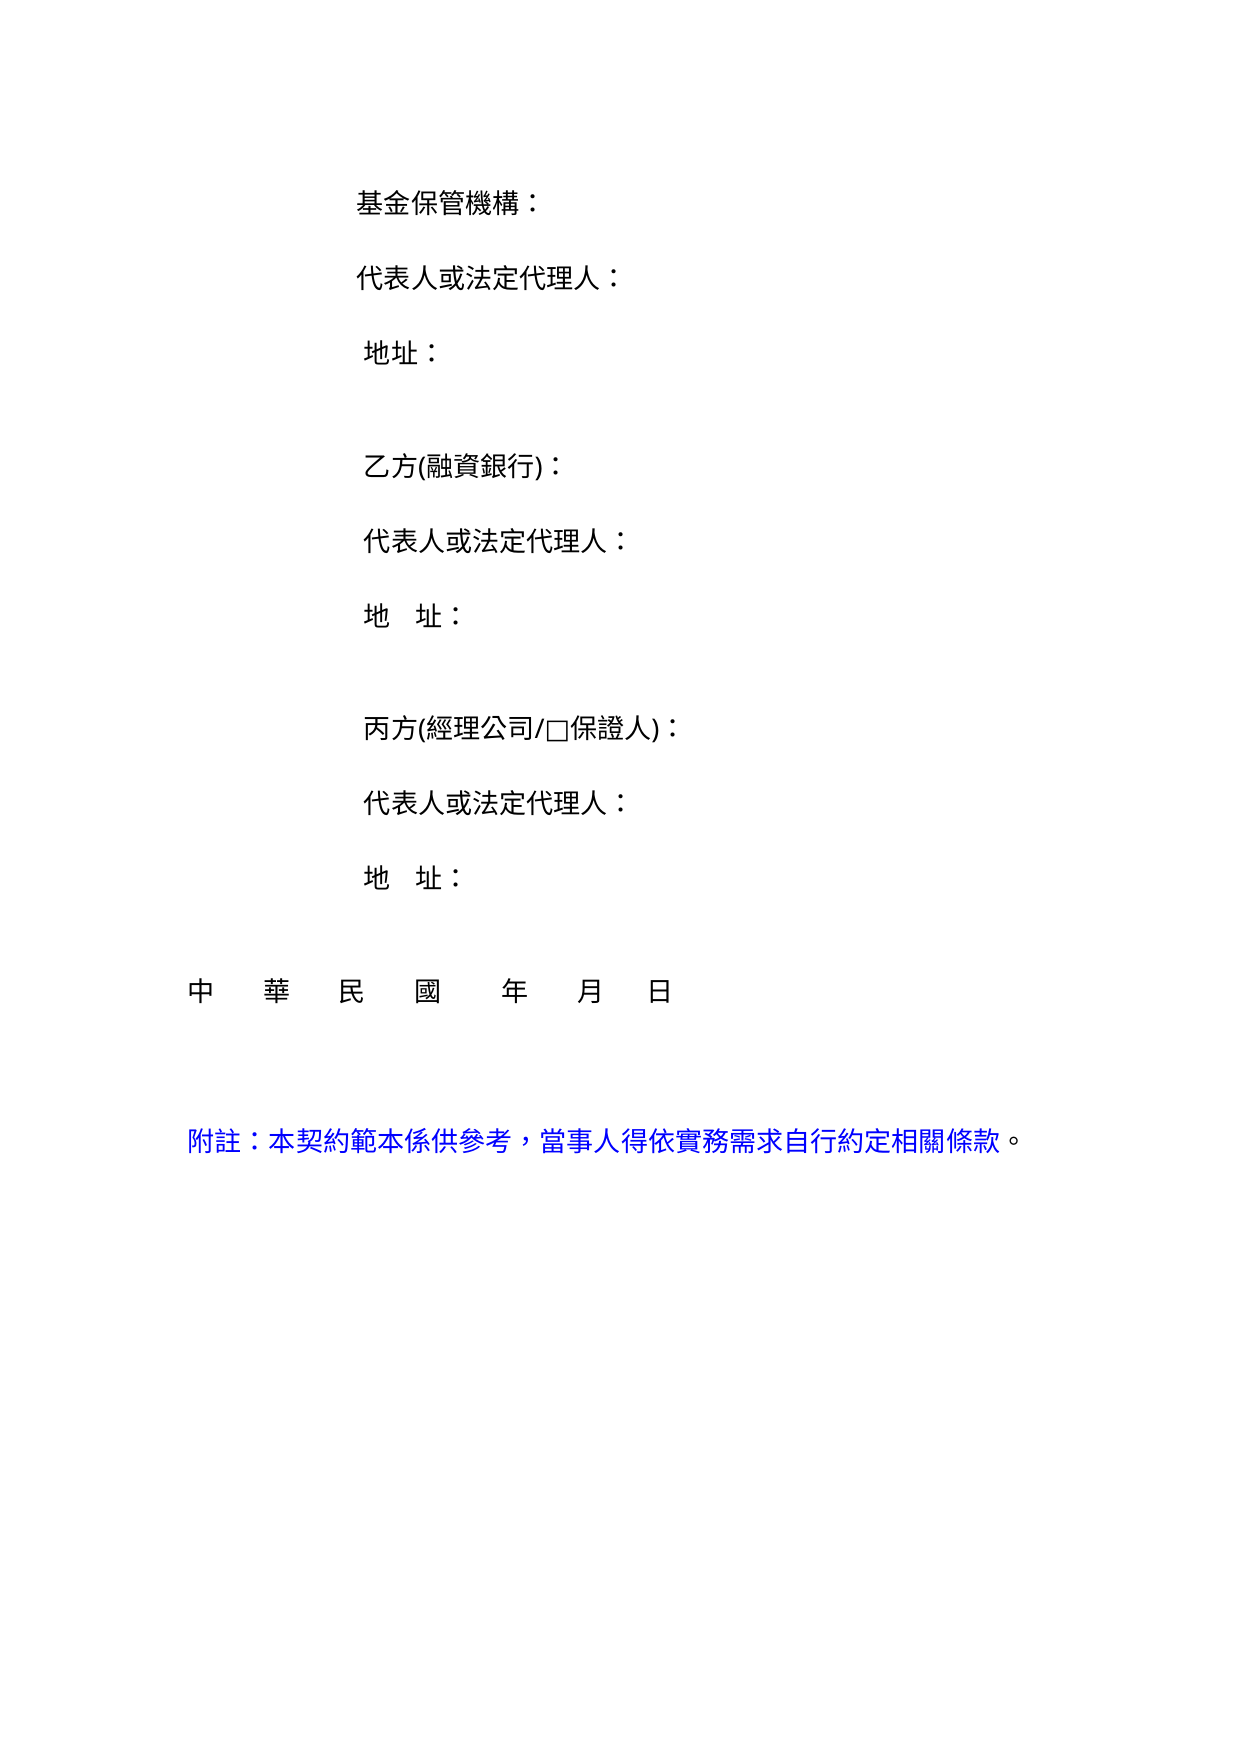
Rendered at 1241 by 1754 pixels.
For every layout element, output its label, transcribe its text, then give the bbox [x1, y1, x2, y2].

text 附註：本契約範本係供參考，當事人得依實務需求自行約定相關條款。 [187, 1102, 1053, 1177]
text 代表人或法定代理人： [187, 239, 1053, 314]
text 丙方(經理公司/□保證人)： [187, 689, 1053, 764]
text 地 址： [187, 839, 1053, 914]
text 基金保管機構： [187, 164, 1053, 239]
text 代表人或法定代理人： [187, 502, 1053, 577]
text 地 址： [187, 577, 1053, 652]
text 代表人或法定代理人： [187, 764, 1053, 839]
text 乙方(融資銀行)： [187, 427, 1053, 502]
text 地址： [187, 314, 1053, 389]
text 中 華 民 國 年 月 日 [187, 952, 1053, 1027]
